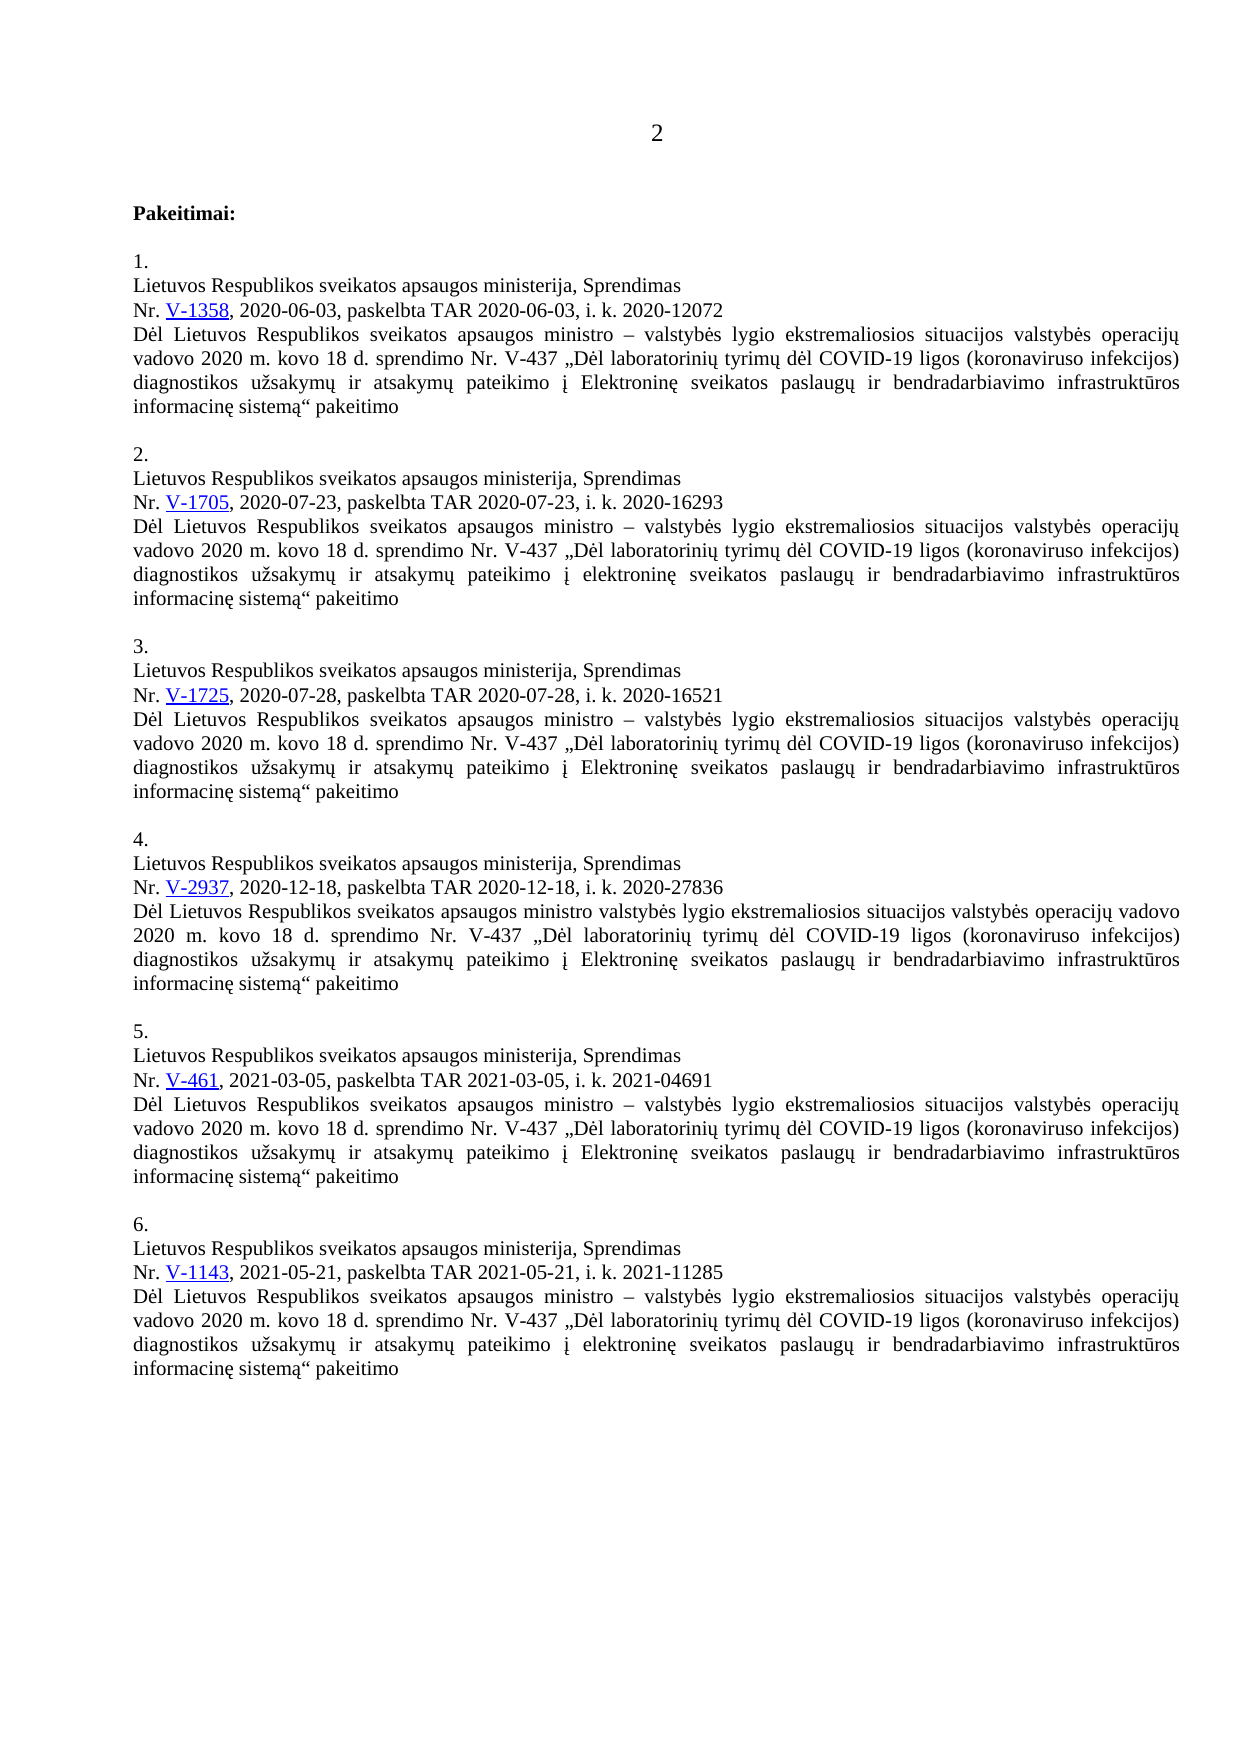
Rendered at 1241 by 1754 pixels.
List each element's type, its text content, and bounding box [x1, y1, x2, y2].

text 6. [133, 1212, 1181, 1236]
text 4. [133, 827, 1181, 851]
text Nr. V-461, 2021-03-05, paskelbta TAR 2021-03-05, i. k. 2021-04691 [133, 1067, 1181, 1092]
text Lietuvos Respublikos sveikatos apsaugos ministerija, Sprendimas [133, 273, 1181, 297]
text Lietuvos Respublikos sveikatos apsaugos ministerija, Sprendimas [133, 1236, 1181, 1260]
text 2. [133, 442, 1181, 466]
text Pakeitimai: [133, 201, 1181, 225]
text Lietuvos Respublikos sveikatos apsaugos ministerija, Sprendimas [133, 1043, 1181, 1067]
text Dėl Lietuvos Respublikos sveikatos apsaugos ministro – valstybės lygio ekstremaliosios situacijos valstybės operacijų vadovo 2020 m. kovo 18 d. sprendimo Nr. V-437 „Dėl laboratorinių tyrimų dėl COVID-19 ligos (koronaviruso infekcijos) diagnostikos užsakymų ir atsakymų pateikimo į elektroninę sveikatos paslaugų ir bendradarbiavimo infrastruktūros informacinę sistemą“ pakeitimo [133, 514, 1181, 610]
text Nr. V-2937, 2020-12-18, paskelbta TAR 2020-12-18, i. k. 2020-27836 [133, 875, 1181, 899]
text Dėl Lietuvos Respublikos sveikatos apsaugos ministro – valstybės lygio ekstremaliosios situacijos valstybės operacijų vadovo 2020 m. kovo 18 d. sprendimo Nr. V-437 „Dėl laboratorinių tyrimų dėl COVID-19 ligos (koronaviruso infekcijos) diagnostikos užsakymų ir atsakymų pateikimo į Elektroninę sveikatos paslaugų ir bendradarbiavimo infrastruktūros informacinę sistemą“ pakeitimo [133, 1092, 1181, 1188]
text 5. [133, 1019, 1181, 1043]
text Dėl Lietuvos Respublikos sveikatos apsaugos ministro – valstybės lygio ekstremaliosios situacijos valstybės operacijų vadovo 2020 m. kovo 18 d. sprendimo Nr. V-437 „Dėl laboratorinių tyrimų dėl COVID-19 ligos (koronaviruso infekcijos) diagnostikos užsakymų ir atsakymų pateikimo į Elektroninę sveikatos paslaugų ir bendradarbiavimo infrastruktūros informacinę sistemą“ pakeitimo [133, 707, 1181, 803]
text 3. [133, 634, 1181, 658]
text Lietuvos Respublikos sveikatos apsaugos ministerija, Sprendimas [133, 658, 1181, 682]
text Lietuvos Respublikos sveikatos apsaugos ministerija, Sprendimas [133, 466, 1181, 490]
text Dėl Lietuvos Respublikos sveikatos apsaugos ministro valstybės lygio ekstremaliosios situacijos valstybės operacijų vadovo 2020 m. kovo 18 d. sprendimo Nr. V-437 „Dėl laboratorinių tyrimų dėl COVID-19 ligos (koronaviruso infekcijos) diagnostikos užsakymų ir atsakymų pateikimo į Elektroninę sveikatos paslaugų ir bendradarbiavimo infrastruktūros informacinę sistemą“ pakeitimo [133, 899, 1181, 995]
text Nr. V-1725, 2020-07-28, paskelbta TAR 2020-07-28, i. k. 2020-16521 [133, 682, 1181, 707]
text Dėl Lietuvos Respublikos sveikatos apsaugos ministro – valstybės lygio ekstremaliosios situacijos valstybės operacijų vadovo 2020 m. kovo 18 d. sprendimo Nr. V-437 „Dėl laboratorinių tyrimų dėl COVID-19 ligos (koronaviruso infekcijos) diagnostikos užsakymų ir atsakymų pateikimo į Elektroninę sveikatos paslaugų ir bendradarbiavimo infrastruktūros informacinę sistemą“ pakeitimo [133, 322, 1181, 418]
text 1. [133, 249, 1181, 273]
text Nr. V-1358, 2020-06-03, paskelbta TAR 2020-06-03, i. k. 2020-12072 [133, 297, 1181, 322]
text Lietuvos Respublikos sveikatos apsaugos ministerija, Sprendimas [133, 851, 1181, 875]
text Nr. V-1705, 2020-07-23, paskelbta TAR 2020-07-23, i. k. 2020-16293 [133, 490, 1181, 514]
text Dėl Lietuvos Respublikos sveikatos apsaugos ministro – valstybės lygio ekstremaliosios situacijos valstybės operacijų vadovo 2020 m. kovo 18 d. sprendimo Nr. V-437 „Dėl laboratorinių tyrimų dėl COVID-19 ligos (koronaviruso infekcijos) diagnostikos užsakymų ir atsakymų pateikimo į elektroninę sveikatos paslaugų ir bendradarbiavimo infrastruktūros informacinę sistemą“ pakeitimo [133, 1284, 1181, 1380]
text Nr. V-1143, 2021-05-21, paskelbta TAR 2021-05-21, i. k. 2021-11285 [133, 1260, 1181, 1284]
